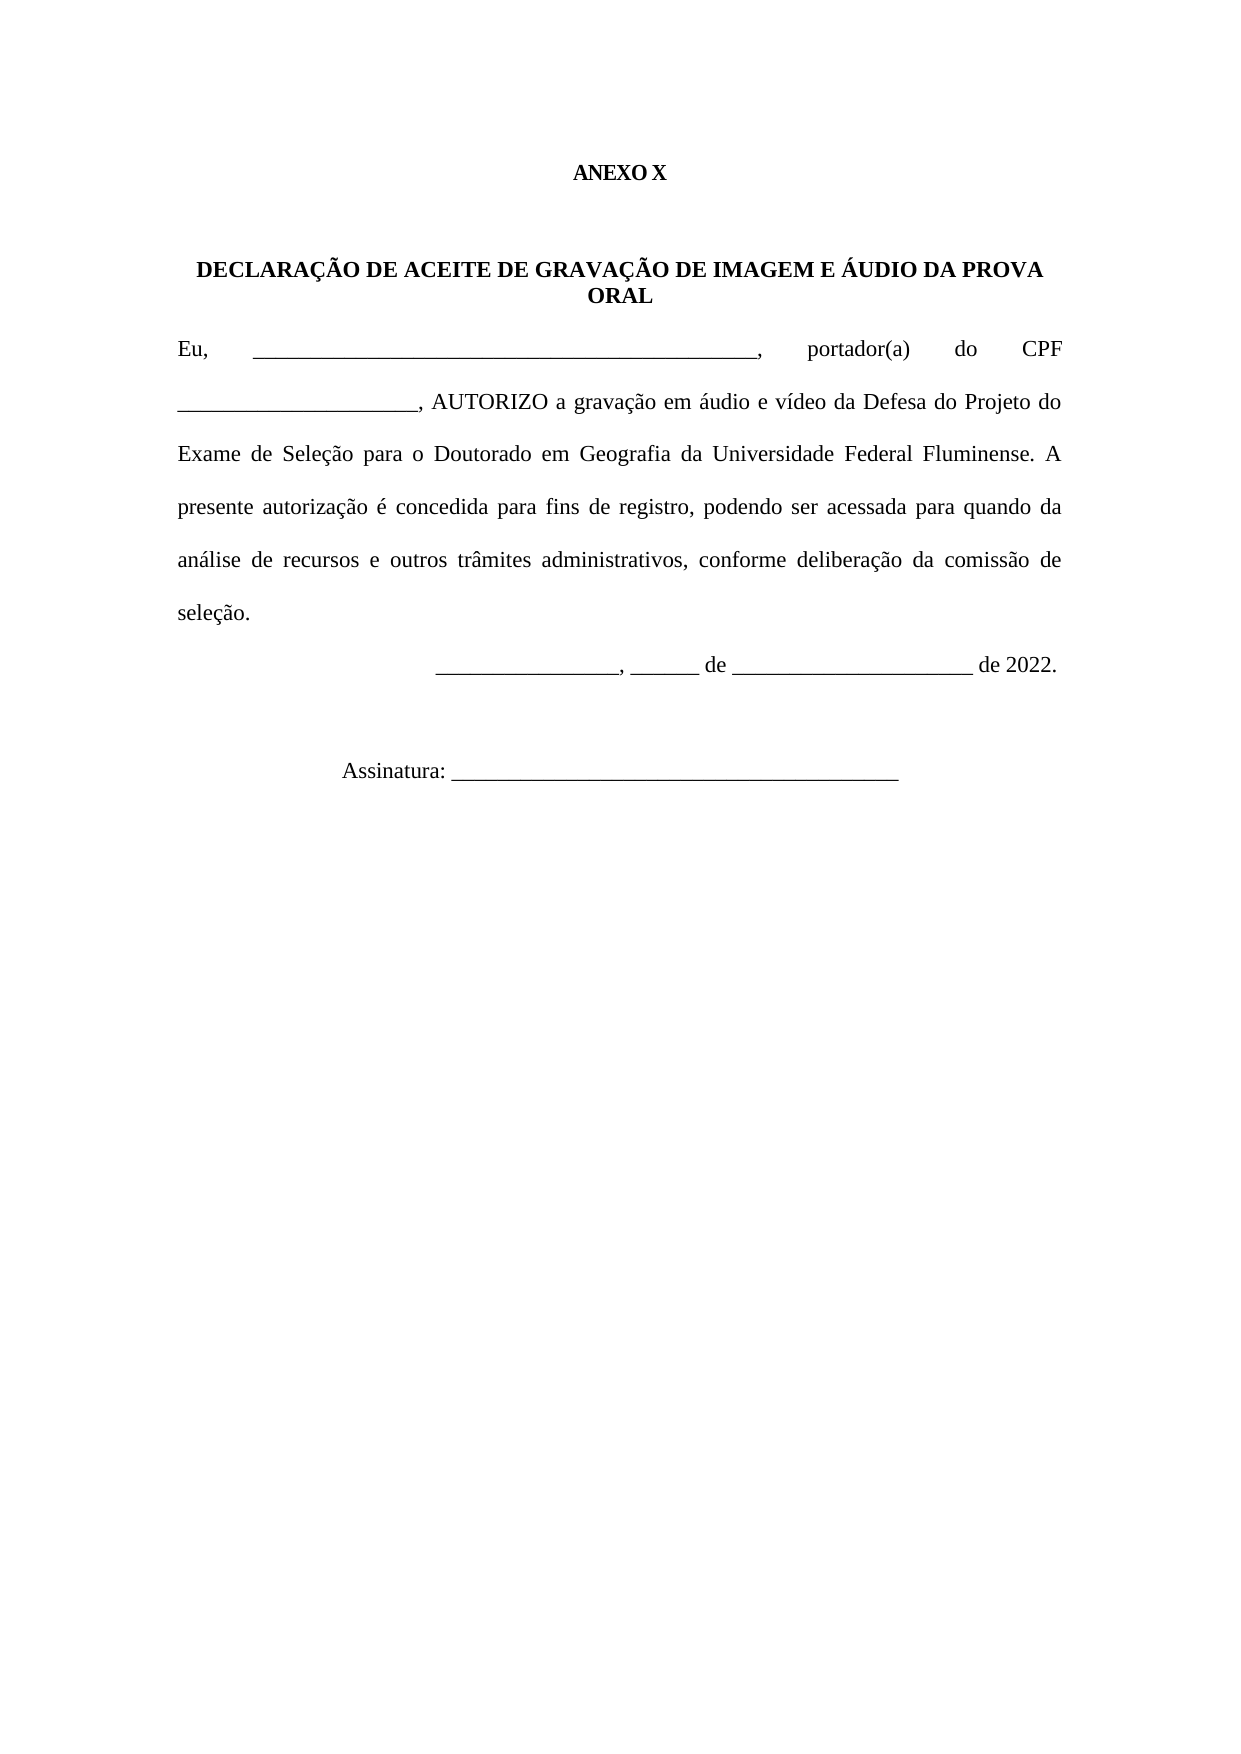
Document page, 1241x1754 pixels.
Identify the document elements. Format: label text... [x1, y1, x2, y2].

text ________________, ______ de _____________________ de 2022. [177, 651, 1063, 678]
text Eu, ____________________________________________, portador(a) do CPF _____________________, AUTORIZO a gravação em áudio e vídeo da Defesa do Projeto do Exame de Seleção para o Doutorado em Geografia da Universidade Federal Fluminense. A presente autorização é concedida para fins de registro, podendo ser acessada para quando da análise de recursos e outros trâmites administrativos, conforme deliberação da comissão de seleção. [177, 335, 1063, 625]
text ANEXO X [177, 161, 1063, 185]
text DECLARAÇÃO DE ACEITE DE GRAVAÇÃO DE IMAGEM E ÁUDIO DA PROVA ORAL [177, 256, 1063, 309]
text Assinatura: _______________________________________ [177, 757, 1063, 783]
